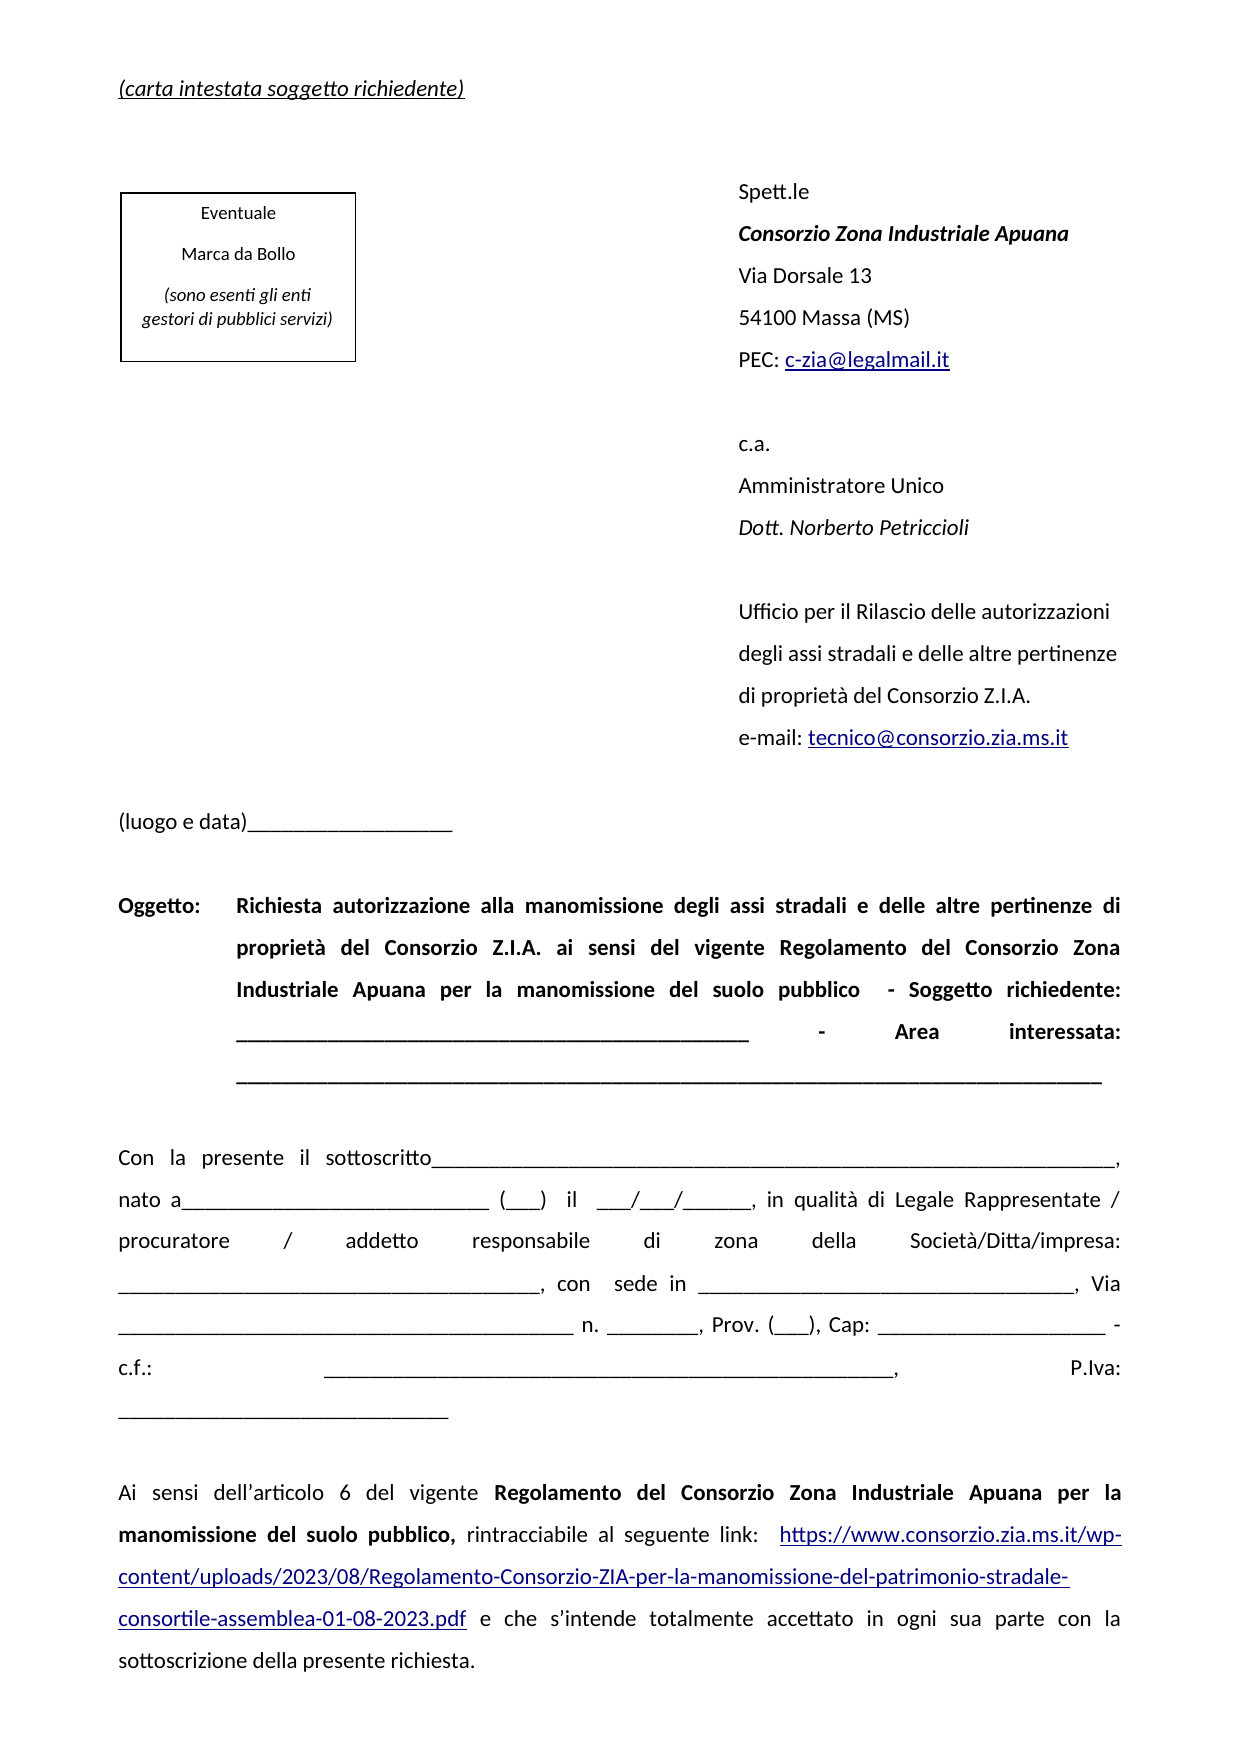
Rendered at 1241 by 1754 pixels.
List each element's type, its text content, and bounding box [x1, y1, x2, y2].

text Amministratore Unico [738, 471, 1122, 499]
text (luogo e data)__________________ [118, 807, 1122, 835]
text Consorzio Zona Industriale Apuana [738, 219, 1122, 247]
text Eventuale [137, 201, 340, 224]
text Oggetto: Richiesta autorizzazione alla manomissione degli assi stradali e delle altre pertinenze di proprietà del Consorzio Z.I.A. ai sensi del vigente Regolamento del Consorzio Zona Industriale Apuana per la manomissione del suolo pubblico - Soggetto richiedente: _____________________________________________ - Area interessata: ____________________________________________________________________________ [118, 891, 1122, 1087]
text Con la presente il sottoscritto____________________________________________________________, nato a___________________________ (___) il ___/___/______, in qualità di Legale Rappresentate / procuratore / addetto responsabile di zona della Società/Ditta/impresa: _____________________________________, con sede in _________________________________, Via ________________________________________ n. ________, Prov. (___), Cap: ____________________ - c.f.: __________________________________________________, P.Iva: _____________________________ [118, 1143, 1122, 1423]
text Ai sensi dell’articolo 6 del vigente Regolamento del Consorzio Zona Industriale Apuana per la manomissione del suolo pubblico, rintracciabile al seguente link: https://www.consorzio.zia.ms.it/wp-content/uploads/2023/08/Regolamento-Consorzio-ZIA-per-la-manomissione-del-patrimonio-stradale-consortile-assemblea-01-08-2023.pdf e che s’intende totalmente accettato in ogni sua parte con la sottoscrizione della presente richiesta. [118, 1478, 1122, 1674]
text Ufficio per il Rilascio delle autorizzazioni degli assi stradali e delle altre pertinenze di proprietà del Consorzio Z.I.A. [738, 597, 1122, 709]
text e-mail: tecnico@consorzio.zia.ms.it [738, 723, 1122, 751]
text (sono esenti gli enti gestori di pubblici servizi) [137, 283, 340, 330]
text Via Dorsale 13 [738, 261, 1122, 289]
text c.a. [738, 429, 1122, 457]
text [122, 194, 355, 361]
text 54100 Massa (MS) [738, 303, 1122, 331]
text Marca da Bollo [137, 242, 340, 265]
text PEC: c-zia@legalmail.it [738, 345, 1122, 373]
text Spett.le [738, 177, 1122, 205]
text Dott. Norberto Petriccioli [738, 513, 1122, 541]
